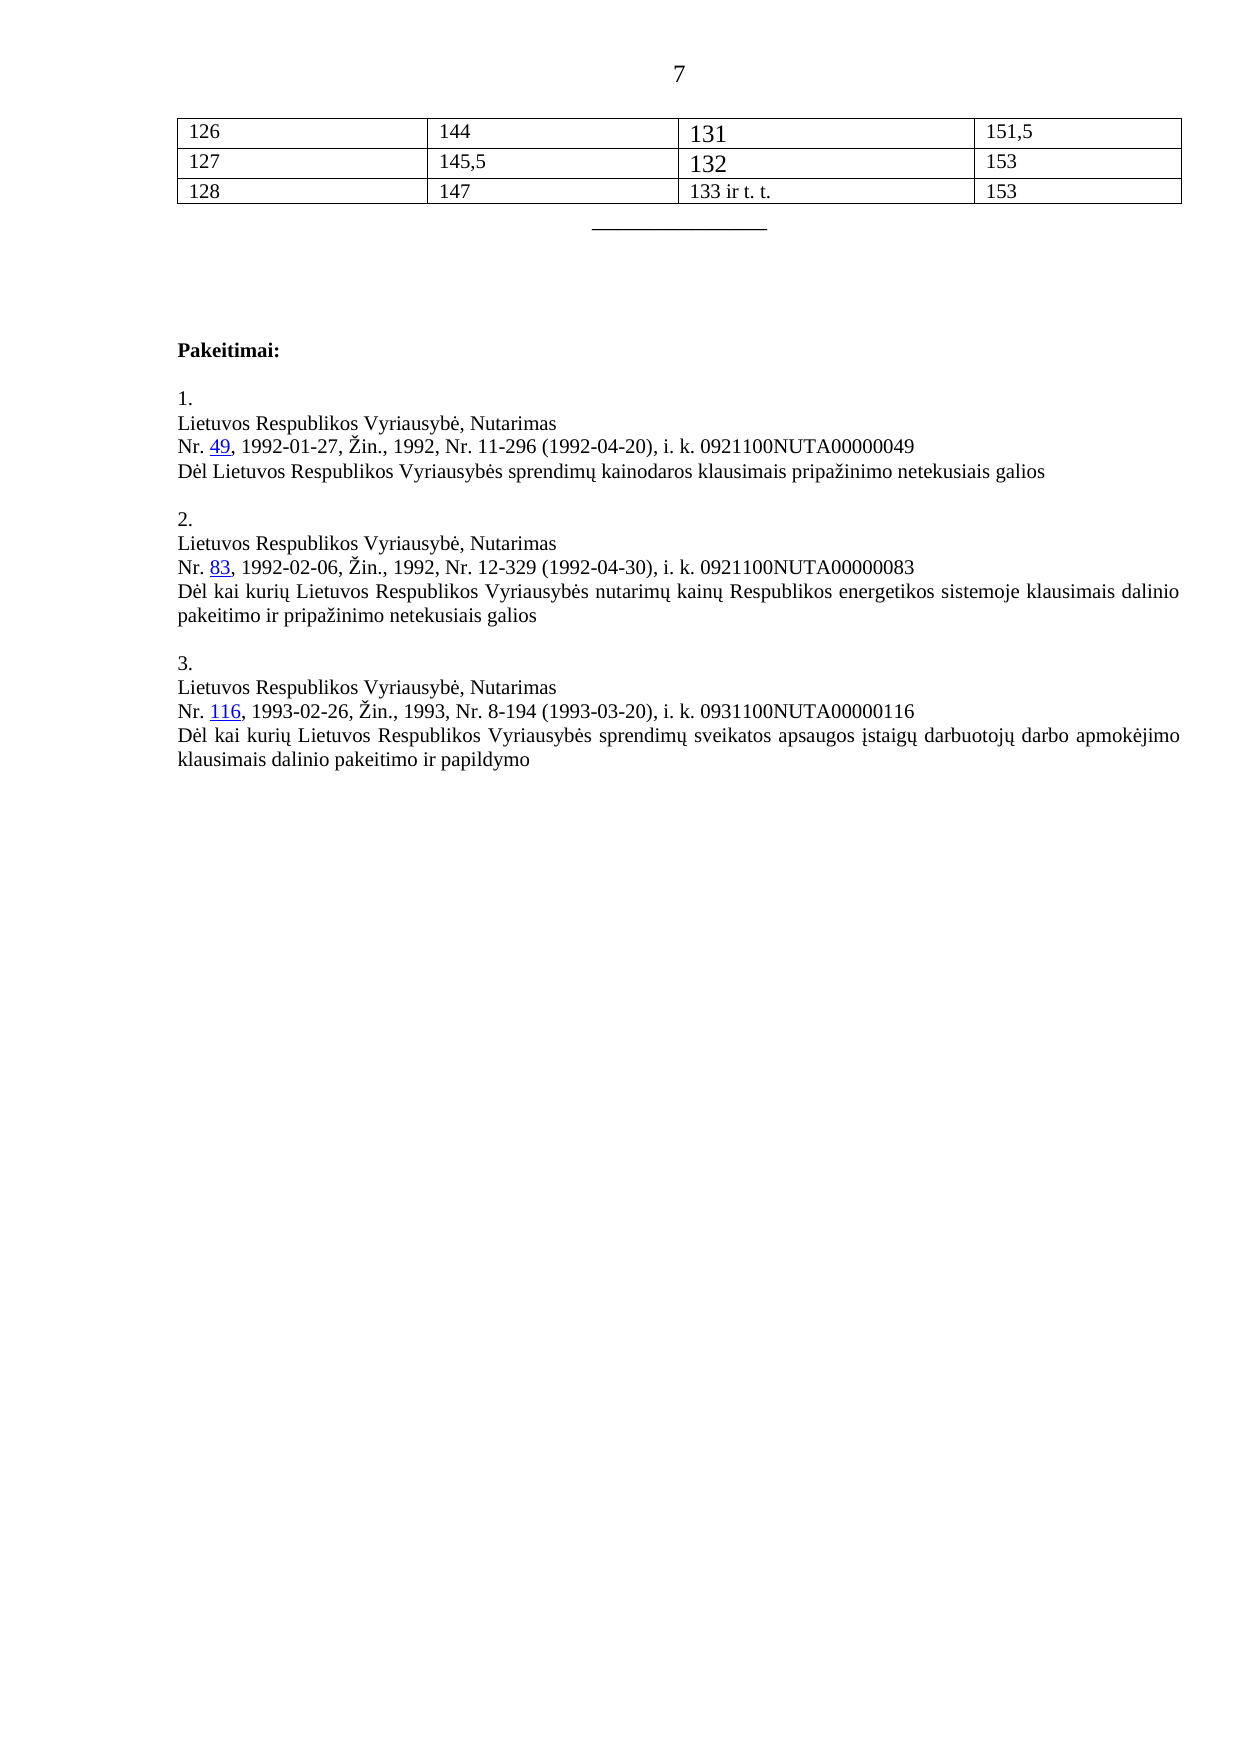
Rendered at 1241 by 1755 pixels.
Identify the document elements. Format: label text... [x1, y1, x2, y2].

text Lietuvos Respublikos Vyriausybė, Nutarimas [177, 410, 1181, 434]
table_cell 133 ir t. t. [679, 179, 974, 203]
text Pakeitimai: [177, 338, 1181, 362]
text 2. [177, 507, 1181, 531]
text Dėl Lietuvos Respublikos Vyriausybės sprendimų kainodaros klausimais pripažinimo netekusiais galios [177, 458, 1181, 483]
text ______________ [177, 204, 1181, 233]
table_cell 147 [428, 179, 678, 203]
table_cell 131 [679, 119, 974, 148]
table_cell 153 [975, 149, 1181, 178]
text Lietuvos Respublikos Vyriausybė, Nutarimas [177, 531, 1181, 555]
text Nr. 83, 1992-02-06, Žin., 1992, Nr. 12-329 (1992-04-30), i. k. 0921100NUTA00000083 [177, 555, 1181, 579]
text 3. [177, 651, 1181, 675]
table_cell 128 [178, 179, 427, 203]
text Dėl kai kurių Lietuvos Respublikos Vyriausybės nutarimų kainų Respublikos energetikos sistemoje klausimais dalinio pakeitimo ir pripažinimo netekusiais galios [177, 579, 1181, 627]
table_cell 127 [178, 149, 427, 178]
text Nr. 49, 1992-01-27, Žin., 1992, Nr. 11-296 (1992-04-20), i. k. 0921100NUTA00000049 [177, 434, 1181, 458]
table_cell 145,5 [428, 149, 678, 178]
table_cell 144 [428, 119, 678, 148]
text 1. [177, 386, 1181, 410]
table_cell 153 [975, 179, 1181, 203]
text Nr. 116, 1993-02-26, Žin., 1993, Nr. 8-194 (1993-03-20), i. k. 0931100NUTA00000116 [177, 699, 1181, 723]
text Lietuvos Respublikos Vyriausybė, Nutarimas [177, 675, 1181, 699]
table_cell 126 [178, 119, 427, 148]
text Dėl kai kurių Lietuvos Respublikos Vyriausybės sprendimų sveikatos apsaugos įstaigų darbuotojų darbo apmokėjimo klausimais dalinio pakeitimo ir papildymo [177, 723, 1181, 771]
table_cell 151,5 [975, 119, 1181, 148]
table_cell 132 [679, 149, 974, 178]
